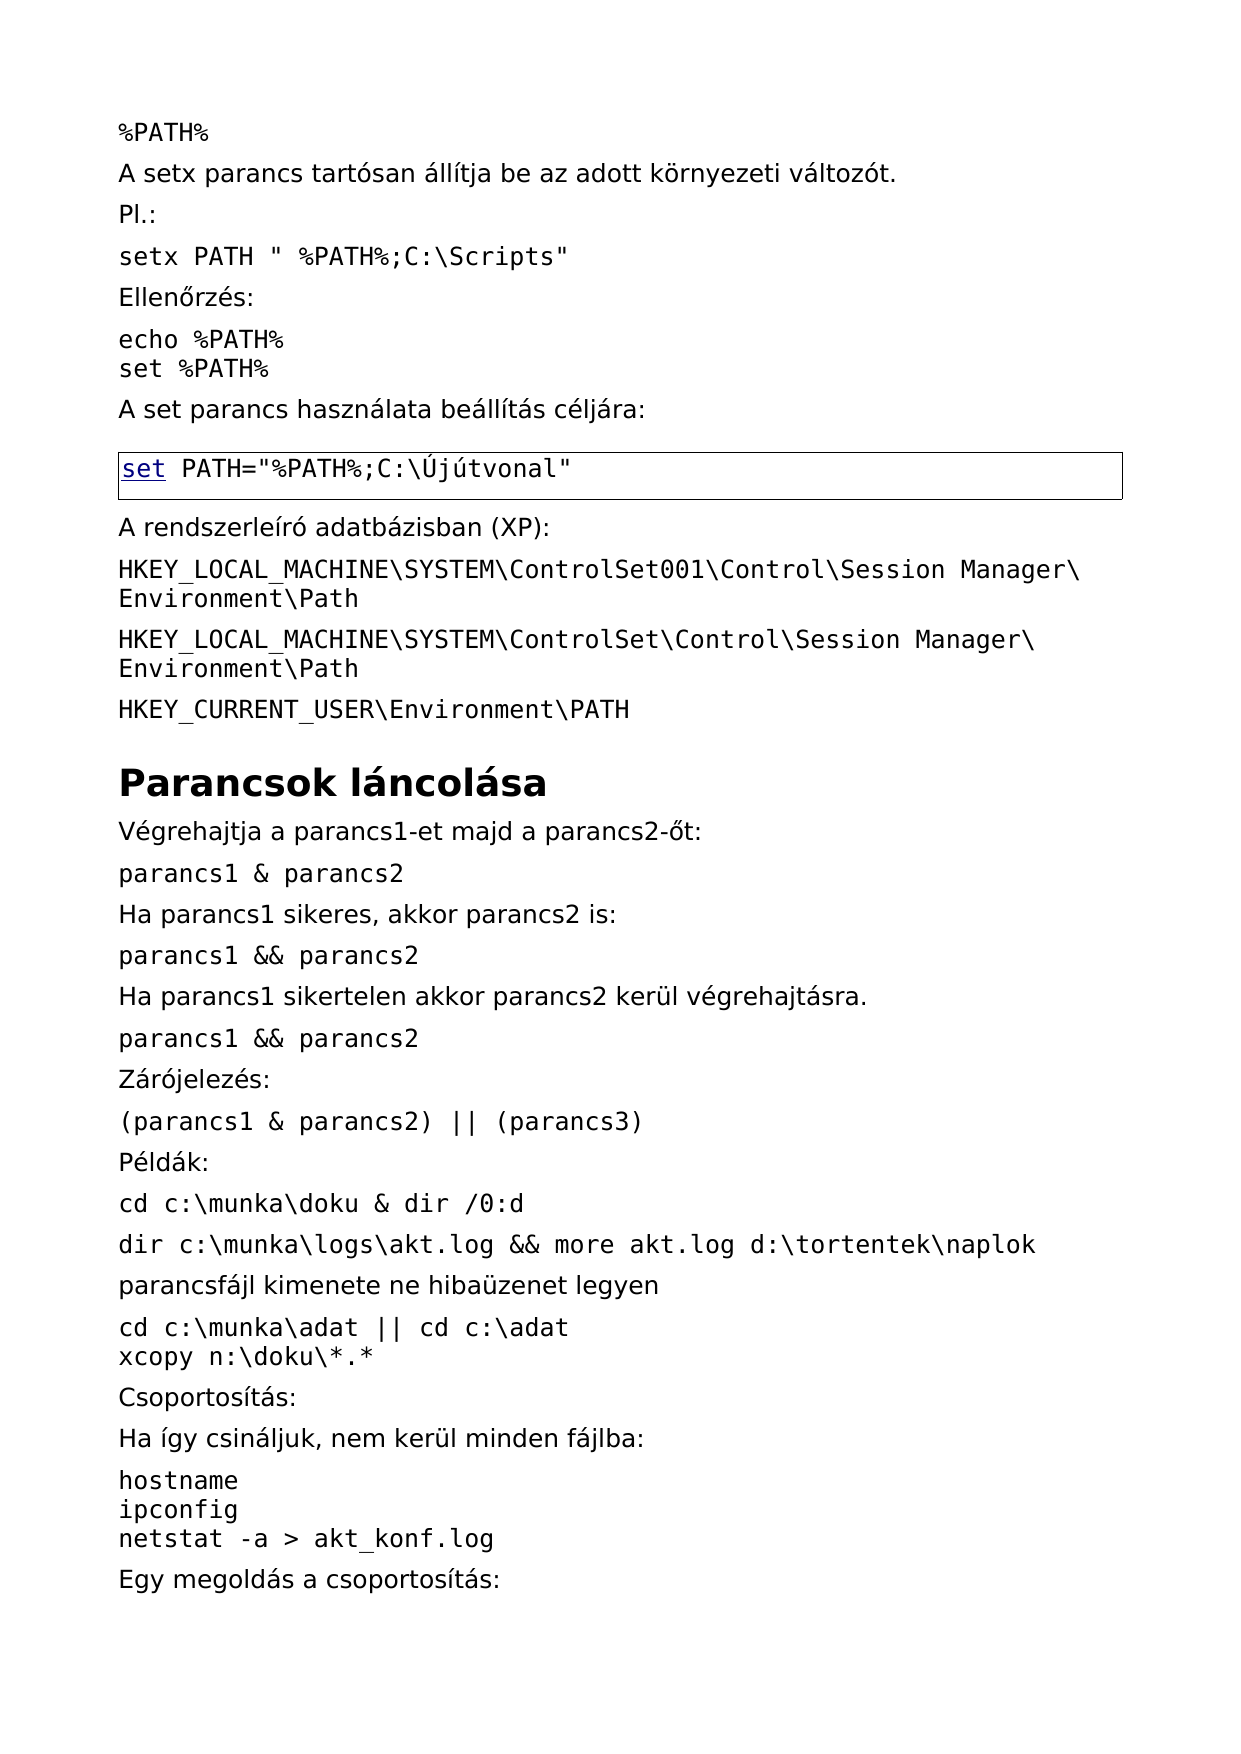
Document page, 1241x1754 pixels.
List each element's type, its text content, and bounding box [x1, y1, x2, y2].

text A rendszerleíró adatbázisban (XP): [118, 513, 1122, 542]
text parancsfájl kimenete ne hibaüzenet legyen [118, 1271, 1122, 1300]
text HKEY_LOCAL_MACHINE\SYSTEM\ControlSet001\Control\Session Manager\Environment\Path [118, 555, 1122, 613]
text setx PATH " %PATH%;C:\Scripts" [118, 242, 1122, 272]
text Végrehajtja a parancs1-et majd a parancs2-őt: [118, 817, 1122, 846]
text cd c:\munka\doku & dir /0:d [118, 1189, 1122, 1218]
text hostname ipconfig netstat -a > akt_konf.log [118, 1466, 1122, 1554]
text %PATH% [118, 118, 1122, 147]
table_header set PATH="%PATH%;C:\Újútvonal" [119, 453, 1122, 498]
text (parancs1 & parancs2) || (parancs3) [118, 1107, 1122, 1136]
text Ha így csináljuk, nem kerül minden fájlba: [118, 1425, 1122, 1454]
text echo %PATH% set %PATH% [118, 325, 1122, 383]
text cd c:\munka\adat || cd c:\adat xcopy n:\doku\*.* [118, 1313, 1122, 1371]
text dir c:\munka\logs\akt.log && more akt.log d:\tortentek\naplok [118, 1230, 1122, 1259]
text Példák: [118, 1148, 1122, 1177]
text Ha parancs1 sikeres, akkor parancs2 is: [118, 900, 1122, 929]
text Ellenőrzés: [118, 283, 1122, 312]
text parancs1 && parancs2 [118, 942, 1122, 971]
text A set parancs használata beállítás céljára: [118, 395, 1122, 424]
subtitle Parancsok láncolása [118, 761, 1122, 805]
text HKEY_LOCAL_MACHINE\SYSTEM\ControlSet\Control\Session Manager\Environment\Path [118, 625, 1122, 683]
text Zárójelezés: [118, 1065, 1122, 1094]
text HKEY_CURRENT_USER\Environment\PATH [118, 695, 1122, 724]
text Csoportosítás: [118, 1383, 1122, 1412]
text Pl.: [118, 201, 1122, 230]
text parancs1 & parancs2 [118, 859, 1122, 888]
text parancs1 && parancs2 [118, 1024, 1122, 1053]
text Ha parancs1 sikertelen akkor parancs2 kerül végrehajtásra. [118, 982, 1122, 1012]
text Egy megoldás a csoportosítás: [118, 1566, 1122, 1595]
text A setx parancs tartósan állítja be az adott környezeti változót. [118, 159, 1122, 188]
